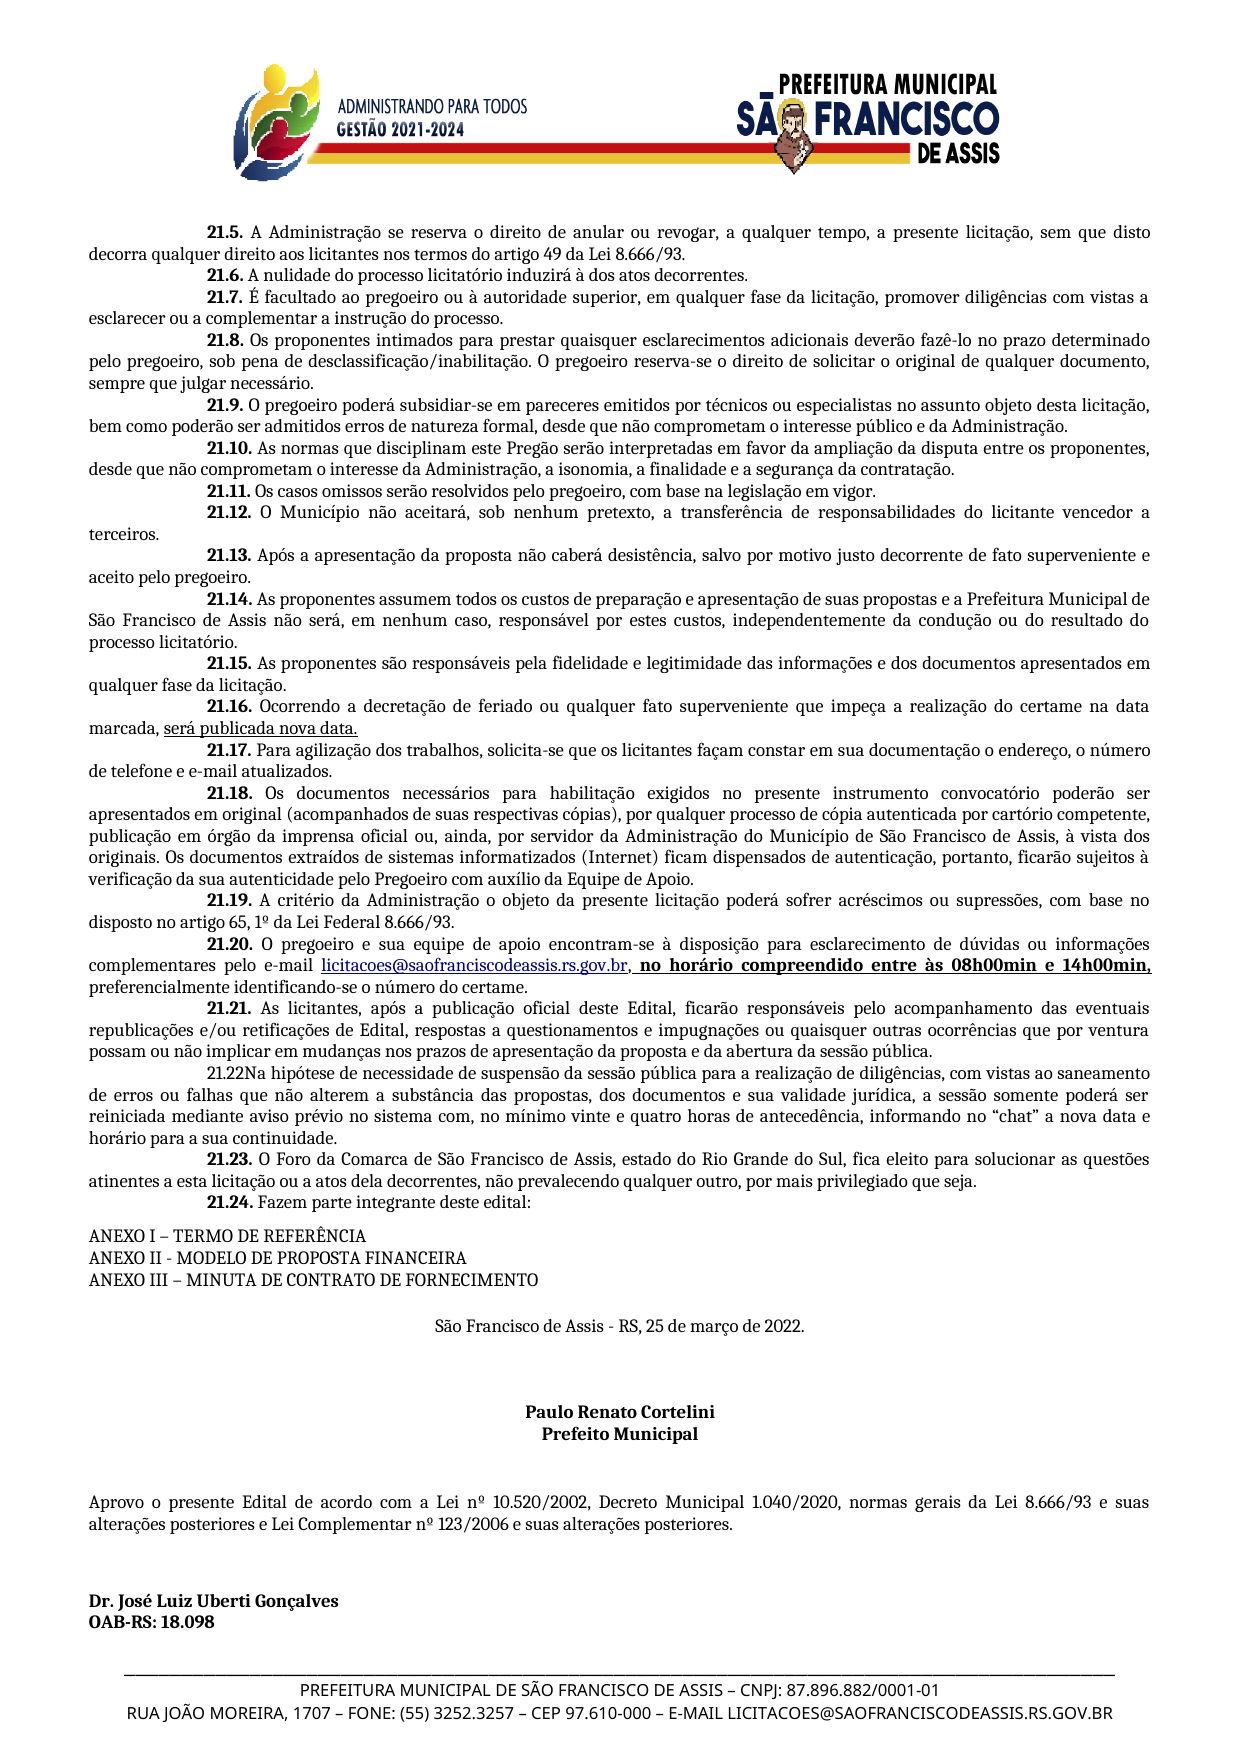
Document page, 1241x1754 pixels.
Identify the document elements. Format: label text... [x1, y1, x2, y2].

text ANEXO I – TERMO DE REFERÊNCIA [89, 1226, 1152, 1247]
text 21.22Na hipótese de necessidade de suspensão da sessão pública para a realização de diligências, com vistas ao saneamento de erros ou falhas que não alterem a substância das propostas, dos documentos e sua validade jurídica, a sessão somente poderá ser reiniciada mediante aviso prévio no sistema com, no mínimo vinte e quatro horas de antecedência, informando no “chat” a nova data e horário para a sua continuidade. [89, 1062, 1152, 1149]
text 21.6. A nulidade do processo licitatório induzirá à dos atos decorrentes. [89, 265, 1152, 286]
text 21.19. A critério da Administração o objeto da presente licitação poderá sofrer acréscimos ou supressões, com base no disposto no artigo 65, 1º da Lei Federal 8.666/93. [89, 890, 1152, 933]
text 21.24. Fazem parte integrante deste edital: [89, 1192, 1152, 1213]
text 21.21. As licitantes, após a publicação oficial deste Edital, ficarão responsáveis pelo acompanhamento das eventuais republicações e/ou retificações de Edital, respostas a questionamentos e impugnações ou quaisquer outras ocorrências que por ventura possam ou não implicar em mudanças nos prazos de apresentação da proposta e da abertura da sessão pública. [89, 998, 1152, 1062]
text Prefeito Municipal [89, 1423, 1152, 1445]
text 21.23. O Foro da Comarca de São Francisco de Assis, estado do Rio Grande do Sul, fica eleito para solucionar as questões atinentes a esta licitação ou a atos dela decorrentes, não prevalecendo qualquer outro, por mais privilegiado que seja. [89, 1149, 1152, 1192]
text 21.12. O Município não aceitará, sob nenhum pretexto, a transferência de responsabilidades do licitante vencedor a terceiros. [89, 502, 1152, 545]
text 21.9. O pregoeiro poderá subsidiar-se em pareceres emitidos por técnicos ou especialistas no assunto objeto desta licitação, bem como poderão ser admitidos erros de natureza formal, desde que não comprometam o interesse público e da Administração. [89, 394, 1152, 437]
text 21.20. O pregoeiro e sua equipe de apoio encontram-se à disposição para esclarecimento de dúvidas ou informações complementares pelo e-mail licitacoes@saofranciscodeassis.rs.gov.br, no horário compreendido entre às 08h00min e 14h00min, preferencialmente identificando-se o número do certame. [89, 933, 1152, 998]
text OAB-RS: 18.098 [89, 1612, 1152, 1633]
text 21.10. As normas que disciplinam este Pregão serão interpretadas em favor da ampliação da disputa entre os proponentes, desde que não comprometam o interesse da Administração, a isonomia, a finalidade e a segurança da contratação. [89, 437, 1152, 480]
text 21.17. Para agilização dos trabalhos, solicita-se que os licitantes façam constar em sua documentação o endereço, o número de telefone e e-mail atualizados. [89, 739, 1152, 782]
text ANEXO II - MODELO DE PROPOSTA FINANCEIRA [89, 1247, 1152, 1269]
text 21.8. Os proponentes intimados para prestar quaisquer esclarecimentos adicionais deverão fazê-lo no prazo determinado pelo pregoeiro, sob pena de desclassificação/inabilitação. O pregoeiro reserva-se o direito de solicitar o original de qualquer documento, sempre que julgar necessário. [89, 329, 1152, 394]
text 21.14. As proponentes assumem todos os custos de preparação e apresentação de suas propostas e a Prefeitura Municipal de São Francisco de Assis não será, em nenhum caso, responsável por estes custos, independentemente da condução ou do resultado do processo licitatório. [89, 588, 1152, 653]
text 21.18. Os documentos necessários para habilitação exigidos no presente instrumento convocatório poderão ser apresentados em original (acompanhados de suas respectivas cópias), por qualquer processo de cópia autenticada por cartório competente, publicação em órgão da imprensa oficial ou, ainda, por servidor da Administração do Município de São Francisco de Assis, à vista dos originais. Os documentos extraídos de sistemas informatizados (Internet) ficam dispensados de autenticação, portanto, ficarão sujeitos à verificação da sua autenticidade pelo Pregoeiro com auxílio da Equipe de Apoio. [89, 782, 1152, 890]
text ANEXO III – MINUTA DE CONTRATO DE FORNECIMENTO [89, 1269, 1152, 1291]
text Aprovo o presente Edital de acordo com a Lei nº 10.520/2002, Decreto Municipal 1.040/2020, normas gerais da Lei 8.666/93 e suas alterações posteriores e Lei Complementar nº 123/2006 e suas alterações posteriores. [89, 1492, 1152, 1535]
text 21.11. Os casos omissos serão resolvidos pelo pregoeiro, com base na legislação em vigor. [89, 480, 1152, 502]
text Paulo Renato Cortelini [89, 1402, 1152, 1423]
text São Francisco de Assis - RS, 25 de março de 2022. [89, 1316, 1152, 1337]
text 21.15. As proponentes são responsáveis pela fidelidade e legitimidade das informações e dos documentos apresentados em qualquer fase da licitação. [89, 653, 1152, 696]
text 21.16. Ocorrendo a decretação de feriado ou qualquer fato superveniente que impeça a realização do certame na data marcada, será publicada nova data. [89, 696, 1152, 739]
text 21.5. A Administração se reserva o direito de anular ou revogar, a qualquer tempo, a presente licitação, sem que disto decorra qualquer direito aos licitantes nos termos do artigo 49 da Lei 8.666/93. [89, 222, 1152, 265]
text 21.13. Após a apresentação da proposta não caberá desistência, salvo por motivo justo decorrente de fato superveniente e aceito pelo pregoeiro. [89, 545, 1152, 588]
text Dr. José Luiz Uberti Gonçalves [89, 1590, 1152, 1612]
text 21.7. É facultado ao pregoeiro ou à autoridade superior, em qualquer fase da licitação, promover diligências com vistas a esclarecer ou a complementar a instrução do processo. [89, 286, 1152, 329]
